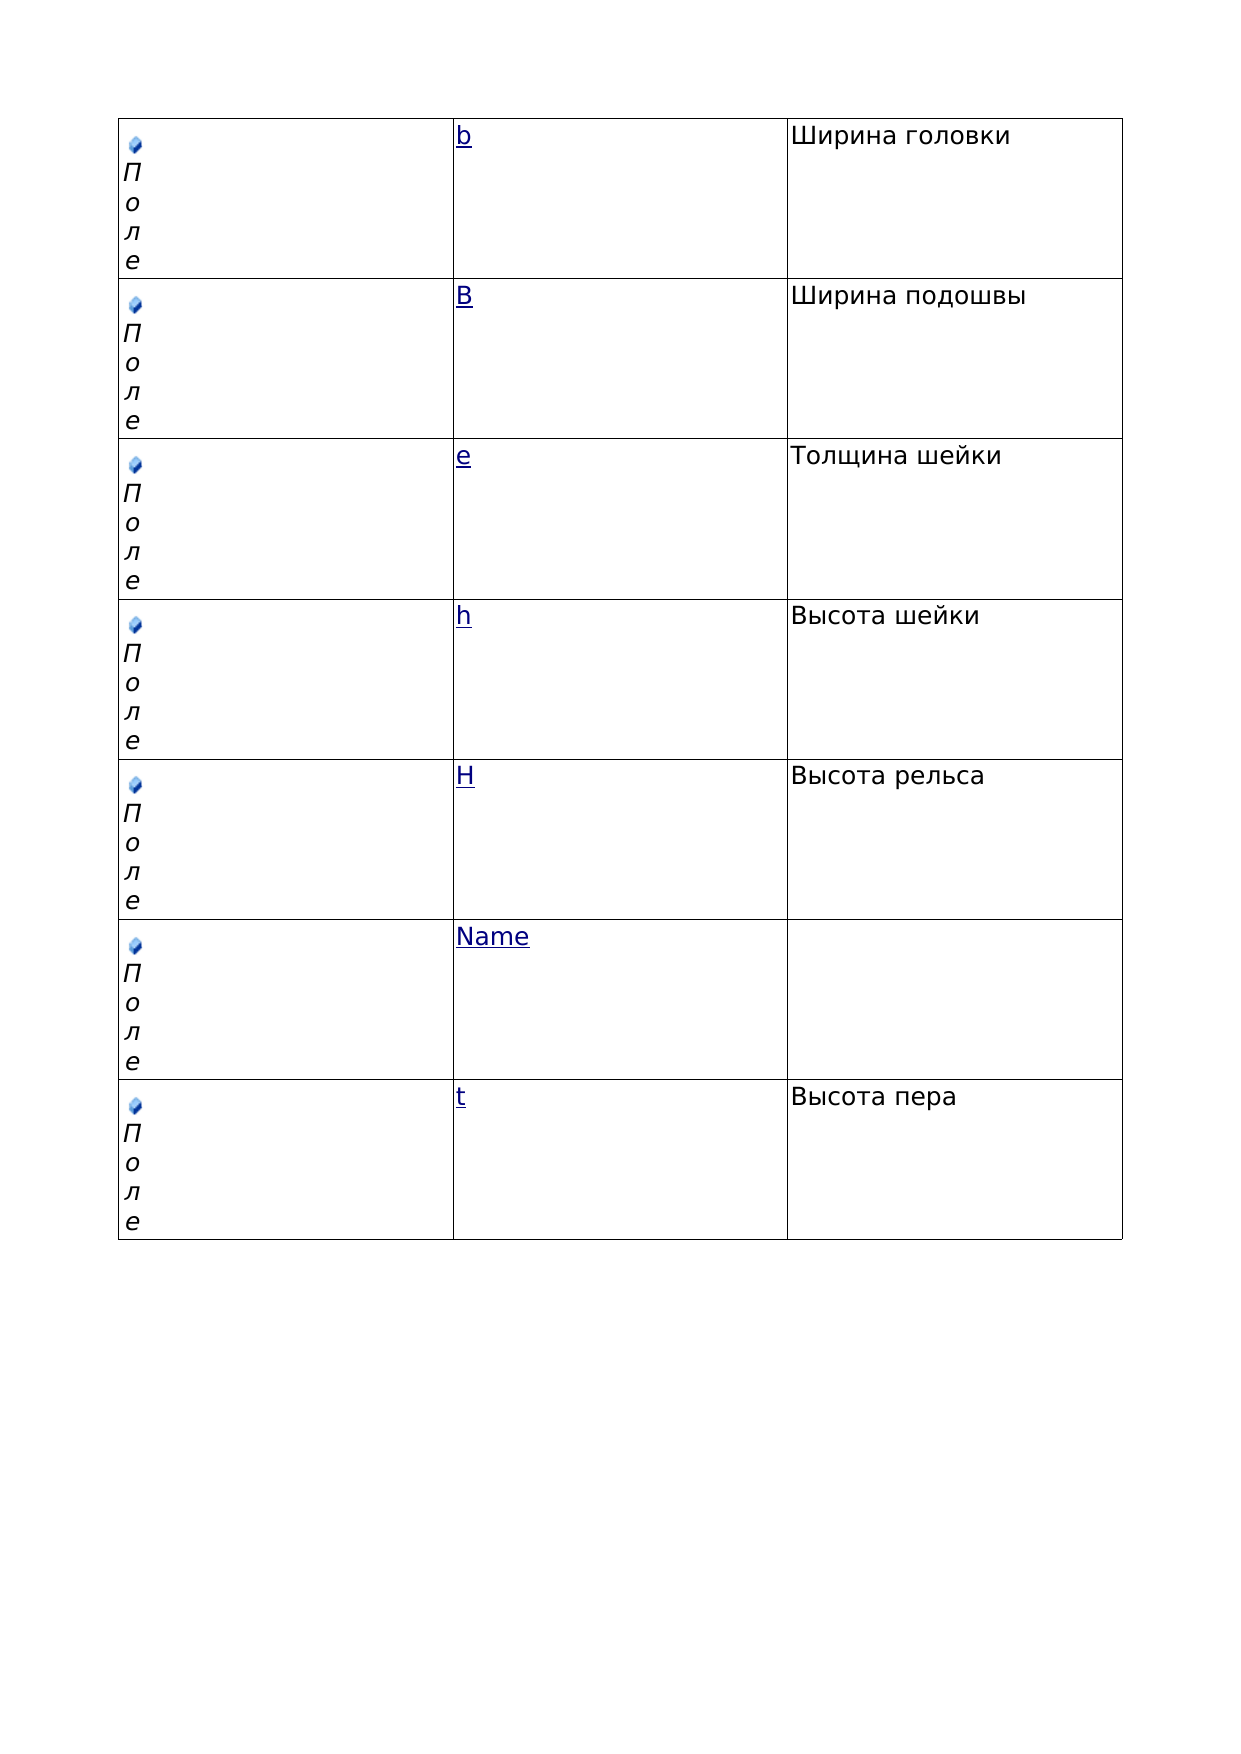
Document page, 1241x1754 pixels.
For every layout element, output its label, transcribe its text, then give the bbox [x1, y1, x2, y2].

picture [121, 453, 147, 479]
table_cell e [454, 439, 787, 598]
table_cell Ширина подошвы [788, 279, 1122, 438]
table_cell Высота пера [788, 1080, 1122, 1239]
table_cell [119, 1080, 453, 1239]
table_cell B [454, 279, 787, 438]
table_cell [119, 279, 453, 438]
picture [121, 613, 147, 639]
picture [121, 133, 147, 159]
table_cell [119, 119, 453, 278]
table_cell Name [454, 920, 787, 1079]
table_cell [788, 920, 1122, 1079]
table_cell Высота шейки [788, 600, 1122, 758]
table_cell Ширина головки [788, 119, 1122, 278]
picture [121, 774, 147, 799]
picture [121, 934, 147, 960]
table_cell Высота рельса [788, 760, 1122, 919]
picture [121, 293, 147, 319]
table_cell [119, 760, 453, 919]
table_cell [119, 920, 453, 1079]
table_cell H [454, 760, 787, 919]
table_cell b [454, 119, 787, 278]
table_cell h [454, 600, 787, 758]
table_cell [119, 600, 453, 758]
picture [121, 1094, 147, 1120]
table_cell Толщина шейки [788, 439, 1122, 598]
table_cell t [454, 1080, 787, 1239]
table_cell [119, 439, 453, 598]
